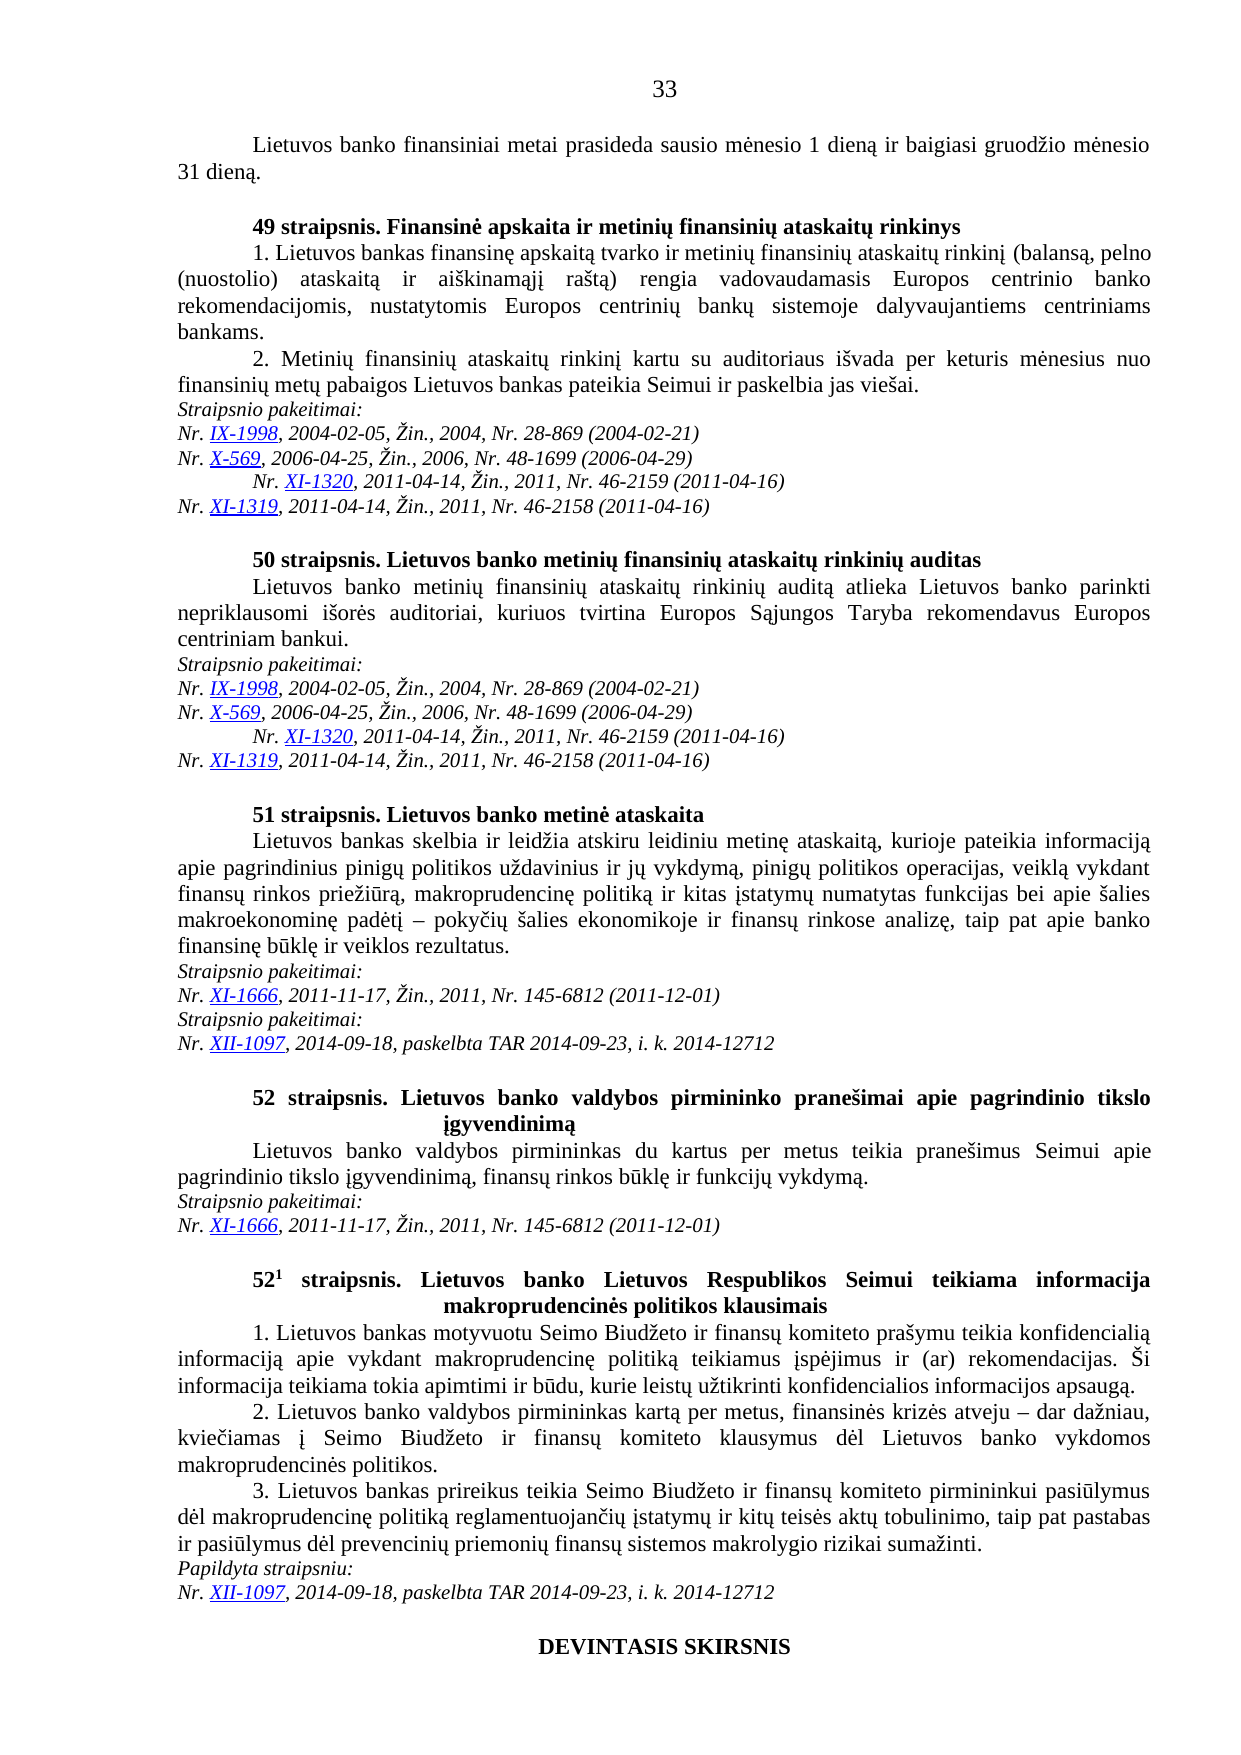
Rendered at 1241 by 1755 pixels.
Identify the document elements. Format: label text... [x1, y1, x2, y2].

text 521 straipsnis. Lietuvos banko Lietuvos Respublikos Seimui teikiama informacija makroprudencinės politikos klausimais [252, 1266, 1152, 1319]
text Lietuvos bankas skelbia ir leidžia atskiru leidiniu metinę ataskaitą, kurioje pateikia informaciją apie pagrindinius pinigų politikos uždavinius ir jų vykdymą, pinigų politikos operacijas, veiklą vykdant finansų rinkos priežiūrą, makroprudencinę politiką ir kitas įstatymų numatytas funkcijas bei apie šalies makroekonominę padėtį – pokyčių šalies ekonomikoje ir finansų rinkose analizę, taip pat apie banko finansinę būklę ir veiklos rezultatus. [177, 827, 1152, 959]
text Nr. XII-1097, 2014-09-18, paskelbta TAR 2014-09-23, i. k. 2014-12712 [177, 1580, 1152, 1604]
text 1. Lietuvos bankas motyvuotu Seimo Biudžeto ir finansų komiteto prašymu teikia konfidencialią informaciją apie vykdant makroprudencinę politiką teikiamus įspėjimus ir (ar) rekomendacijas. Ši informacija teikiama tokia apimtimi ir būdu, kurie leistų užtikrinti konfidencialios informacijos apsaugą. [177, 1319, 1152, 1398]
text 1. Lietuvos bankas finansinę apskaitą tvarko ir metinių finansinių ataskaitų rinkinį (balansą, pelno (nuostolio) ataskaitą ir aiškinamąjį raštą) rengia vadovaudamasis Europos centrinio banko rekomendacijomis, nustatytomis Europos centrinių bankų sistemoje dalyvaujantiems centriniams bankams. [177, 239, 1152, 344]
text 51 straipsnis. Lietuvos banko metinė ataskaita [177, 801, 1152, 827]
text 3. Lietuvos bankas prireikus teikia Seimo Biudžeto ir finansų komiteto pirmininkui pasiūlymus dėl makroprudencinę politiką reglamentuojančių įstatymų ir kitų teisės aktų tobulinimo, taip pat pastabas ir pasiūlymus dėl prevencinių priemonių finansų sistemos makrolygio rizikai sumažinti. [177, 1477, 1152, 1556]
text 2. Metinių finansinių ataskaitų rinkinį kartu su auditoriaus išvada per keturis mėnesius nuo finansinių metų pabaigos Lietuvos bankas pateikia Seimui ir paskelbia jas viešai. [177, 344, 1152, 397]
text Nr. XI-1666, 2011-11-17, Žin., 2011, Nr. 145-6812 (2011-12-01) [177, 1213, 1152, 1237]
text Lietuvos banko metinių finansinių ataskaitų rinkinių auditą atlieka Lietuvos banko parinkti nepriklausomi išorės auditoriai, kuriuos tvirtina Europos Sąjungos Taryba rekomendavus Europos centriniam bankui. [177, 573, 1152, 652]
text Nr. IX-1998, 2004-02-05, Žin., 2004, Nr. 28-869 (2004-02-21) [177, 421, 1152, 445]
text Nr. XI-1319, 2011-04-14, Žin., 2011, Nr. 46-2158 (2011-04-16) [177, 493, 1152, 518]
text Nr. X-569, 2006-04-25, Žin., 2006, Nr. 48-1699 (2006-04-29) [177, 445, 1152, 469]
text Lietuvos banko valdybos pirmininkas du kartus per metus teikia pranešimus Seimui apie pagrindinio tikslo įgyvendinimą, finansų rinkos būklę ir funkcijų vykdymą. [177, 1137, 1152, 1189]
text Nr. XI-1320, 2011-04-14, Žin., 2011, Nr. 46-2159 (2011-04-16) [177, 724, 1152, 748]
text Straipsnio pakeitimai: [177, 652, 1152, 676]
text Nr. X-569, 2006-04-25, Žin., 2006, Nr. 48-1699 (2006-04-29) [177, 700, 1152, 724]
text Papildyta straipsniu: [177, 1556, 1152, 1580]
text Nr. XI-1320, 2011-04-14, Žin., 2011, Nr. 46-2159 (2011-04-16) [252, 469, 1152, 493]
text Straipsnio pakeitimai: [177, 959, 1152, 983]
text Nr. XII-1097, 2014-09-18, paskelbta TAR 2014-09-23, i. k. 2014-12712 [177, 1031, 1152, 1055]
text 49 straipsnis. Finansinė apskaita ir metinių finansinių ataskaitų rinkinys [177, 213, 1152, 239]
text Straipsnio pakeitimai: [177, 397, 1152, 421]
text Nr. XI-1319, 2011-04-14, Žin., 2011, Nr. 46-2158 (2011-04-16) [177, 748, 1152, 772]
text 50 straipsnis. Lietuvos banko metinių finansinių ataskaitų rinkinių auditas [177, 546, 1152, 573]
text 52 straipsnis. Lietuvos banko valdybos pirmininko pranešimai apie pagrindinio tikslo įgyvendinimą [252, 1084, 1152, 1137]
text 2. Lietuvos banko valdybos pirmininkas kartą per metus, finansinės krizės atveju – dar dažniau, kviečiamas į Seimo Biudžeto ir finansų komiteto klausymus dėl Lietuvos banko vykdomos makroprudencinės politikos. [177, 1398, 1152, 1477]
text DEVINTASIS SKIRSNIS [177, 1633, 1152, 1659]
text Nr. XI-1666, 2011-11-17, Žin., 2011, Nr. 145-6812 (2011-12-01) [177, 983, 1152, 1007]
text Lietuvos banko finansiniai metai prasideda sausio mėnesio 1 dieną ir baigiasi gruodžio mėnesio 31 dieną. [177, 131, 1152, 184]
text Straipsnio pakeitimai: [177, 1189, 1152, 1213]
text Nr. IX-1998, 2004-02-05, Žin., 2004, Nr. 28-869 (2004-02-21) [177, 676, 1152, 700]
text Straipsnio pakeitimai: [177, 1007, 1152, 1031]
